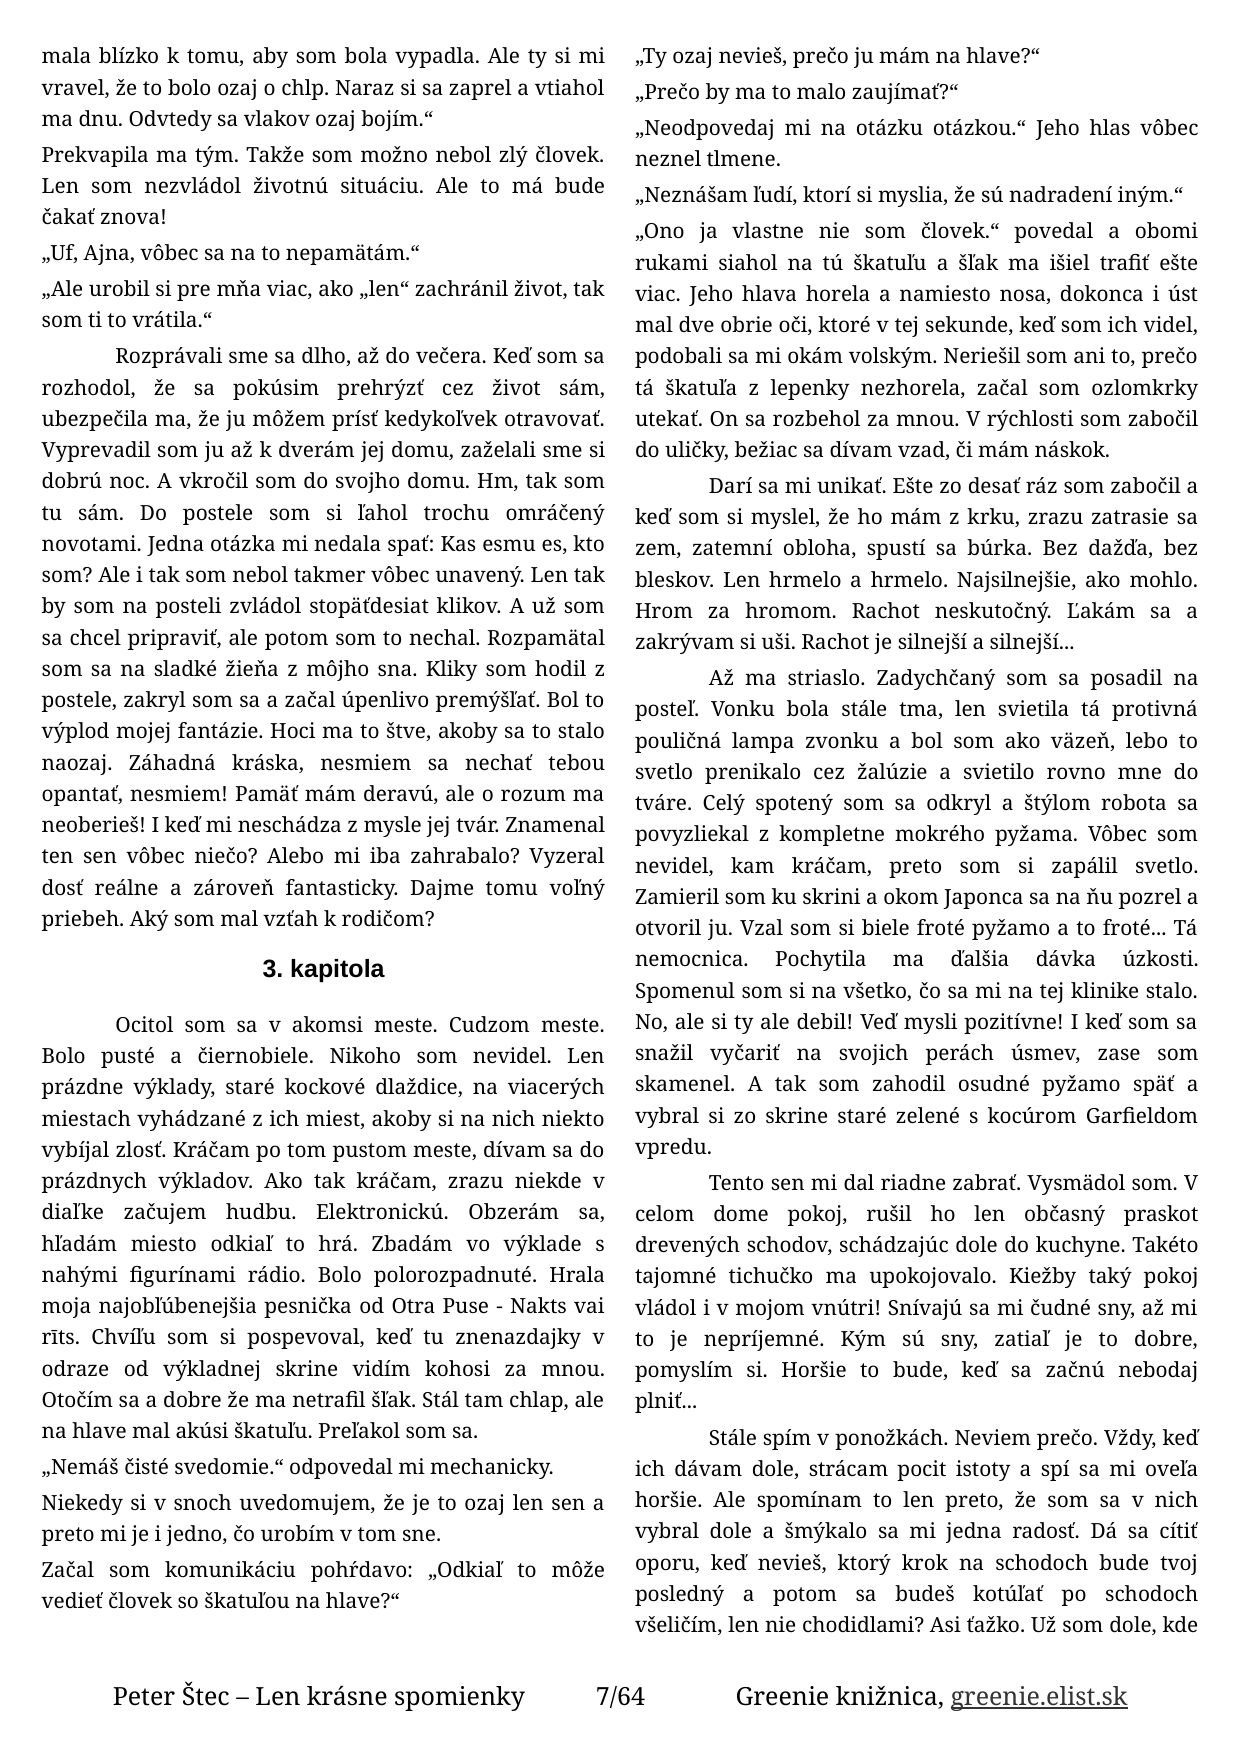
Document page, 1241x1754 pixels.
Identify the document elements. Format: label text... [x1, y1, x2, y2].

text „Ale urobil si pre mňa viac, ako „len“ zachránil život, tak som ti to vrátila.“ [41, 274, 605, 334]
text Tento sen mi dal riadne zabrať. Vysmädol som. V celom dome pokoj, rušil ho len občasný praskot drevených schodov, schádzajúc dole do kuchyne. Takéto tajomné tichučko ma upokojovalo. Kiežby taký pokoj vládol i v mojom vnútri! Snívajú sa mi čudné sny, až mi to je nepríjemné. Kým sú sny, zatiaľ je to dobre, pomyslím si. Horšie to bude, keď sa začnú nebodaj plniť... [635, 1168, 1199, 1415]
text Prekvapila ma tým. Takže som možno nebol zlý človek. Len som nezvládol životnú situáciu. Ale to má bude čakať znova! [41, 140, 605, 231]
text „Ty ozaj nevieš, prečo ju mám na hlave?“ [635, 41, 1199, 70]
text Stále spím v ponožkách. Neviem prečo. Vždy, keď ich dávam dole, strácam pocit istoty a spí sa mi oveľa horšie. Ale spomínam to len preto, že som sa v nich vybral dole a šmýkalo sa mi jedna radosť. Dá sa cítiť oporu, keď nevieš, ktorý krok na schodoch bude tvoj posledný a potom sa budeš kotúľať po schodoch všeličím, len nie chodidlami? Asi ťažko. Už som dole, kde [635, 1423, 1199, 1638]
text Niekedy si v snoch uvedomujem, že je to ozaj len sen a preto mi je i jedno, čo urobím v tom sne. [41, 1488, 605, 1548]
text Až ma striaslo. Zadychčaný som sa posadil na posteľ. Vonku bola stále tma, len svietila tá protivná pouličná lampa zvonku a bol som ako väzeň, lebo to svetlo prenikalo cez žalúzie a svietilo rovno mne do tváre. Celý spotený som sa odkryl a štýlom robota sa povyzliekal z kompletne mokrého pyžama. Vôbec som nevidel, kam kráčam, preto som si zapálil svetlo. Zamieril som ku skrini a okom Japonca sa na ňu pozrel a otvoril ju. Vzal som si biele froté pyžamo a to froté... Tá nemocnica. Pochytila ma ďalšia dávka úzkosti. Spomenul som si na všetko, čo sa mi na tej klinike stalo. No, ale si ty ale debil! Veď mysli pozitívne! I keď som sa snažil vyčariť na svojich perách úsmev, zase som skamenel. A tak som zahodil osudné pyžamo späť a vybral si zo skrine staré zelené s kocúrom Garfieldom vpredu. [635, 663, 1199, 1160]
text „Uf, Ajna, vôbec sa na to nepamätám.“ [41, 238, 605, 267]
subtitle 3. kapitola [41, 954, 605, 983]
text Rozprávali sme sa dlho, až do večera. Keď som sa rozhodol, že sa pokúsim prehrýzť cez život sám, ubezpečila ma, že ju môžem prísť kedykoľvek otravovať. Vyprevadil som ju až k dverám jej domu, zaželali sme si dobrú noc. A vkročil som do svojho domu. Hm, tak som tu sám. Do postele som si ľahol trochu omráčený novotami. Jedna otázka mi nedala spať: Kas esmu es, kto som? Ale i tak som nebol takmer vôbec unavený. Len tak by som na posteli zvládol stopäťdesiat klikov. A už som sa chcel pripraviť, ale potom som to nechal. Rozpamätal som sa na sladké žieňa z môjho sna. Kliky som hodil z postele, zakryl som sa a začal úpenlivo premýšľať. Bol to výplod mojej fantázie. Hoci ma to štve, akoby sa to stalo naozaj. Záhadná kráska, nesmiem sa nechať tebou opantať, nesmiem! Pamäť mám deravú, ale o rozum ma neoberieš! I keď mi neschádza z mysle jej tvár. Znamenal ten sen vôbec niečo? Alebo mi iba zahrabalo? Vyzeral dosť reálne a zároveň fantasticky. Dajme tomu voľný priebeh. Aký som mal vzťah k rodičom? [41, 341, 605, 932]
text Darí sa mi unikať. Ešte zo desať ráz som zabočil a keď som si myslel, že ho mám z krku, zrazu zatrasie sa zem, zatemní obloha, spustí sa búrka. Bez dažďa, bez bleskov. Len hrmelo a hrmelo. Najsilnejšie, ako mohlo. Hrom za hromom. Rachot neskutočný. Ľakám sa a zakrývam si uši. Rachot je silnejší a silnejší... [635, 471, 1199, 656]
text „Prečo by ma to malo zaujímať?“ [635, 77, 1199, 106]
text Začal som komunikáciu pohŕdavo: „Odkiaľ to môže vedieť človek so škatuľou na hlave?“ [41, 1555, 605, 1615]
text „Ono ja vlastne nie som človek.“ povedal a obomi rukami siahol na tú škatuľu a šľak ma išiel trafiť ešte viac. Jeho hlava horela a namiesto nosa, dokonca i úst mal dve obrie oči, ktoré v tej sekunde, keď som ich videl, podobali sa mi okám volským. Neriešil som ani to, prečo tá škatuľa z lepenky nezhorela, začal som ozlomkrky utekať. On sa rozbehol za mnou. V rýchlosti som zabočil do uličky, bežiac sa dívam vzad, či mám náskok. [635, 216, 1199, 463]
text „Nemáš čisté svedomie.“ odpovedal mi mechanicky. [41, 1452, 605, 1481]
text „Neodpovedaj mi na otázku otázkou.“ Jeho hlas vôbec neznel tlmene. [635, 113, 1199, 173]
text mala blízko k tomu, aby som bola vypadla. Ale ty si mi vravel, že to bolo ozaj o chlp. Naraz si sa zaprel a vtiahol ma dnu. Odvtedy sa vlakov ozaj bojím.“ [41, 41, 605, 132]
text „Neznášam ľudí, ktorí si myslia, že sú nadradení iným.“ [635, 180, 1199, 209]
text Ocitol som sa v akomsi meste. Cudzom meste. Bolo pusté a čiernobiele. Nikoho som nevidel. Len prázdne výklady, staré kockové dlaždice, na viacerých miestach vyhádzané z ich miest, akoby si na nich niekto vybíjal zlosť. Kráčam po tom pustom meste, dívam sa do prázdnych výkladov. Ako tak kráčam, zrazu niekde v diaľke začujem hudbu. Elektronickú. Obzerám sa, hľadám miesto odkiaľ to hrá. Zbadám vo výklade s nahými figurínami rádio. Bolo polorozpadnuté. Hrala moja najobľúbenejšia pesnička od Otra Puse - Nakts vai rīts. Chvíľu som si pospevoval, keď tu znenazdajky v odraze od výkladnej skrine vidím kohosi za mnou. Otočím sa a dobre že ma netrafil šľak. Stál tam chlap, ale na hlave mal akúsi škatuľu. Preľakol som sa. [41, 1010, 605, 1445]
